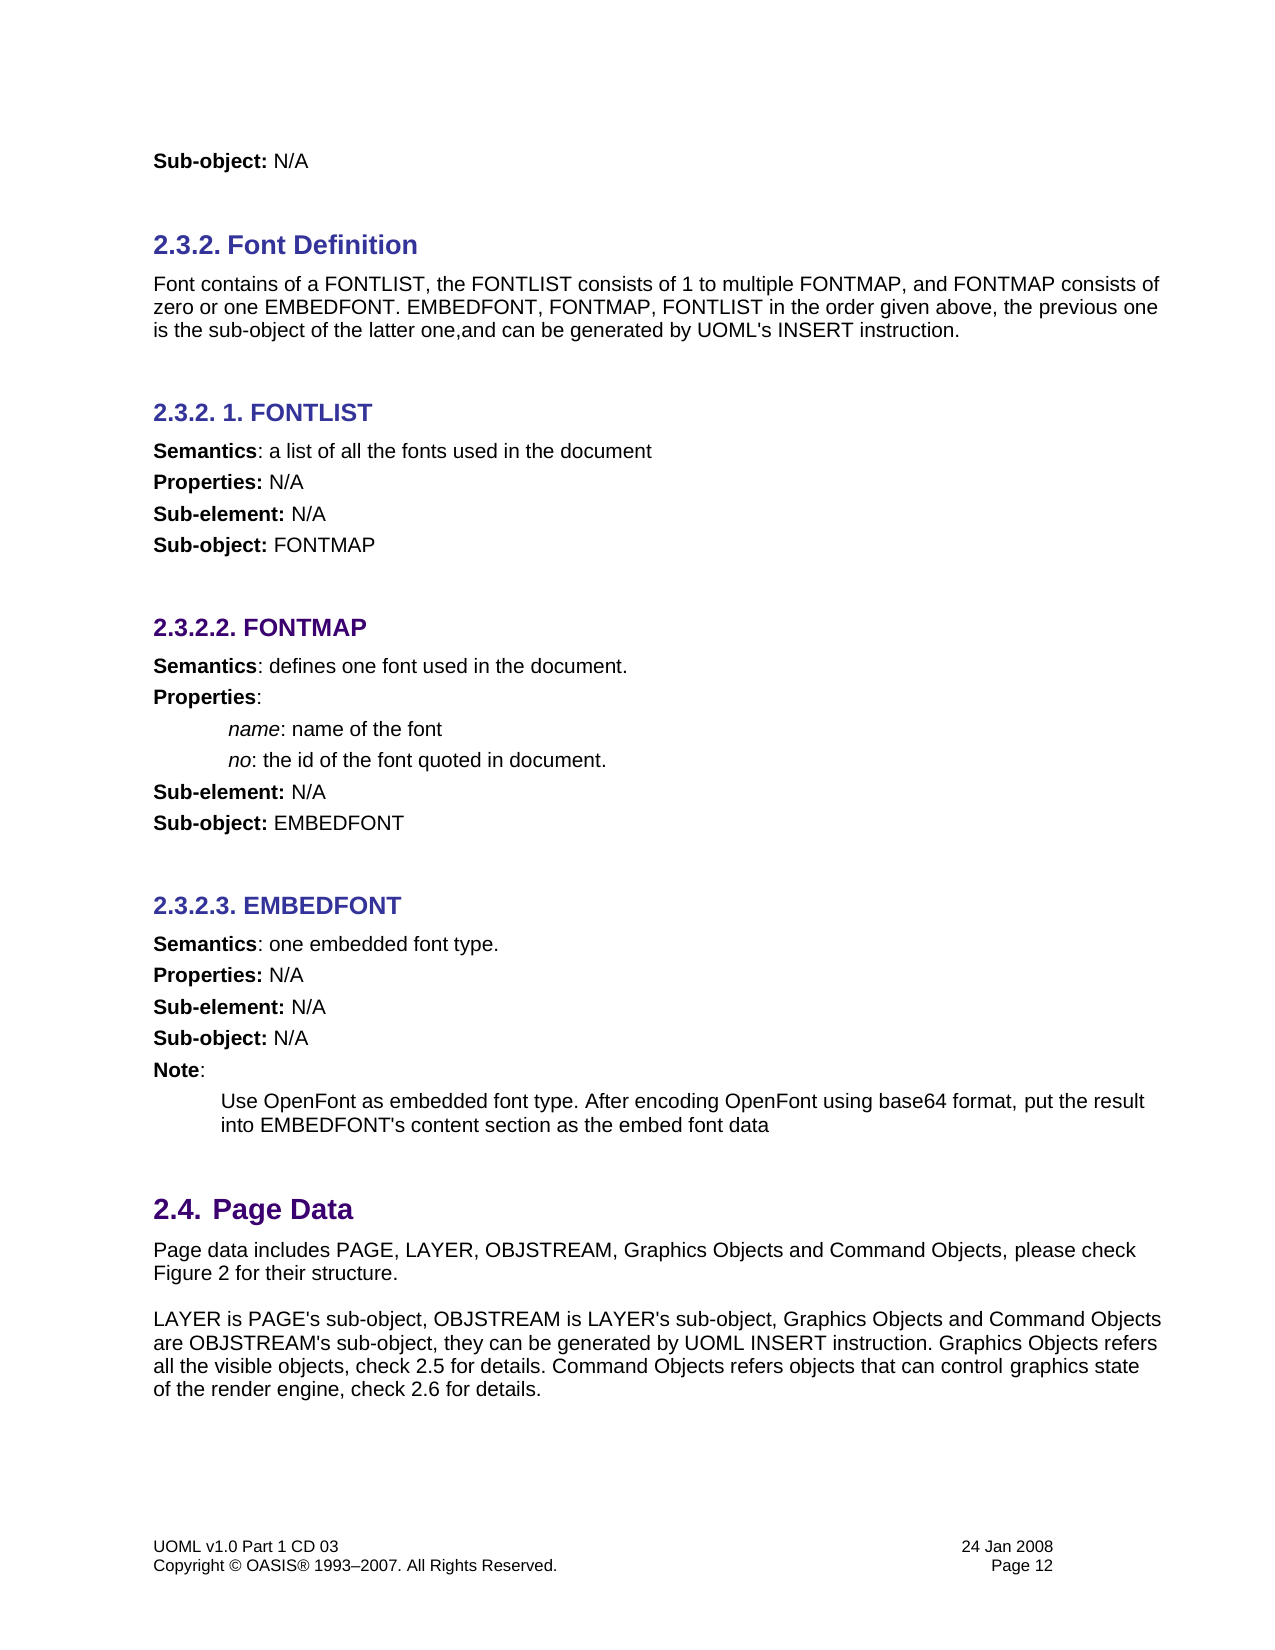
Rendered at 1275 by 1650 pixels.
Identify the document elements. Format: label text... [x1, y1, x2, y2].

text Note: [153, 1058, 1162, 1082]
text Sub-element: N/A [153, 502, 1162, 526]
subtitle Page Data [153, 1193, 1162, 1226]
text Use OpenFont as embedded font type. After encoding OpenFont using base64 format, put the result into EMBEDFONT's content section as the embed font data [221, 1090, 1162, 1136]
text Sub-object: FONTMAP [153, 534, 1162, 557]
text Sub-element: N/A [153, 780, 1162, 804]
text Sub-object: N/A [153, 150, 1162, 173]
text Semantics: a list of all the fonts used in the document [153, 439, 1162, 462]
text Properties: N/A [153, 471, 1162, 494]
subtitle 2.3.2.2. FONTMAP [153, 614, 1162, 642]
text Properties: [153, 686, 1162, 709]
subtitle 2.3.2. 1. FONTLIST [153, 399, 1162, 427]
text Properties: N/A [153, 964, 1162, 987]
text Sub-element: N/A [153, 995, 1162, 1018]
text Sub-object: N/A [153, 1027, 1162, 1050]
text Semantics: defines one font used in the document. [153, 654, 1162, 677]
text no: the id of the font quoted in document. [153, 749, 1162, 772]
text Page data includes PAGE, LAYER, OBJSTREAM, Graphics Objects and Command Objects, please check Figure 2 for their structure. [153, 1238, 1162, 1284]
subtitle Font Definition [153, 230, 1162, 260]
text Semantics: one embedded font type. [153, 932, 1162, 955]
subtitle 2.3.2.3. EMBEDFONT [153, 892, 1162, 920]
text name: name of the font [153, 717, 1162, 741]
text LAYER is PAGE's sub-object, OBJSTREAM is LAYER's sub-object, Graphics Objects and Command Objects are OBJSTREAM's sub-object, they can be generated by UOML INSERT instruction. Graphics Objects refers all the visible objects, check 2.5 for details. Command Objects refers objects that can control graphics state of the render engine, check 2.6 for details. [153, 1308, 1162, 1401]
text Sub-object: EMBEDFONT [153, 812, 1162, 835]
text Font contains of a FONTLIST, the FONTLIST consists of 1 to multiple FONTMAP, and FONTMAP consists of zero or one EMBEDFONT. EMBEDFONT, FONTMAP, FONTLIST in the order given above, the previous one is the sub-object of the latter one,and can be generated by UOML's INSERT instruction. [153, 273, 1162, 342]
